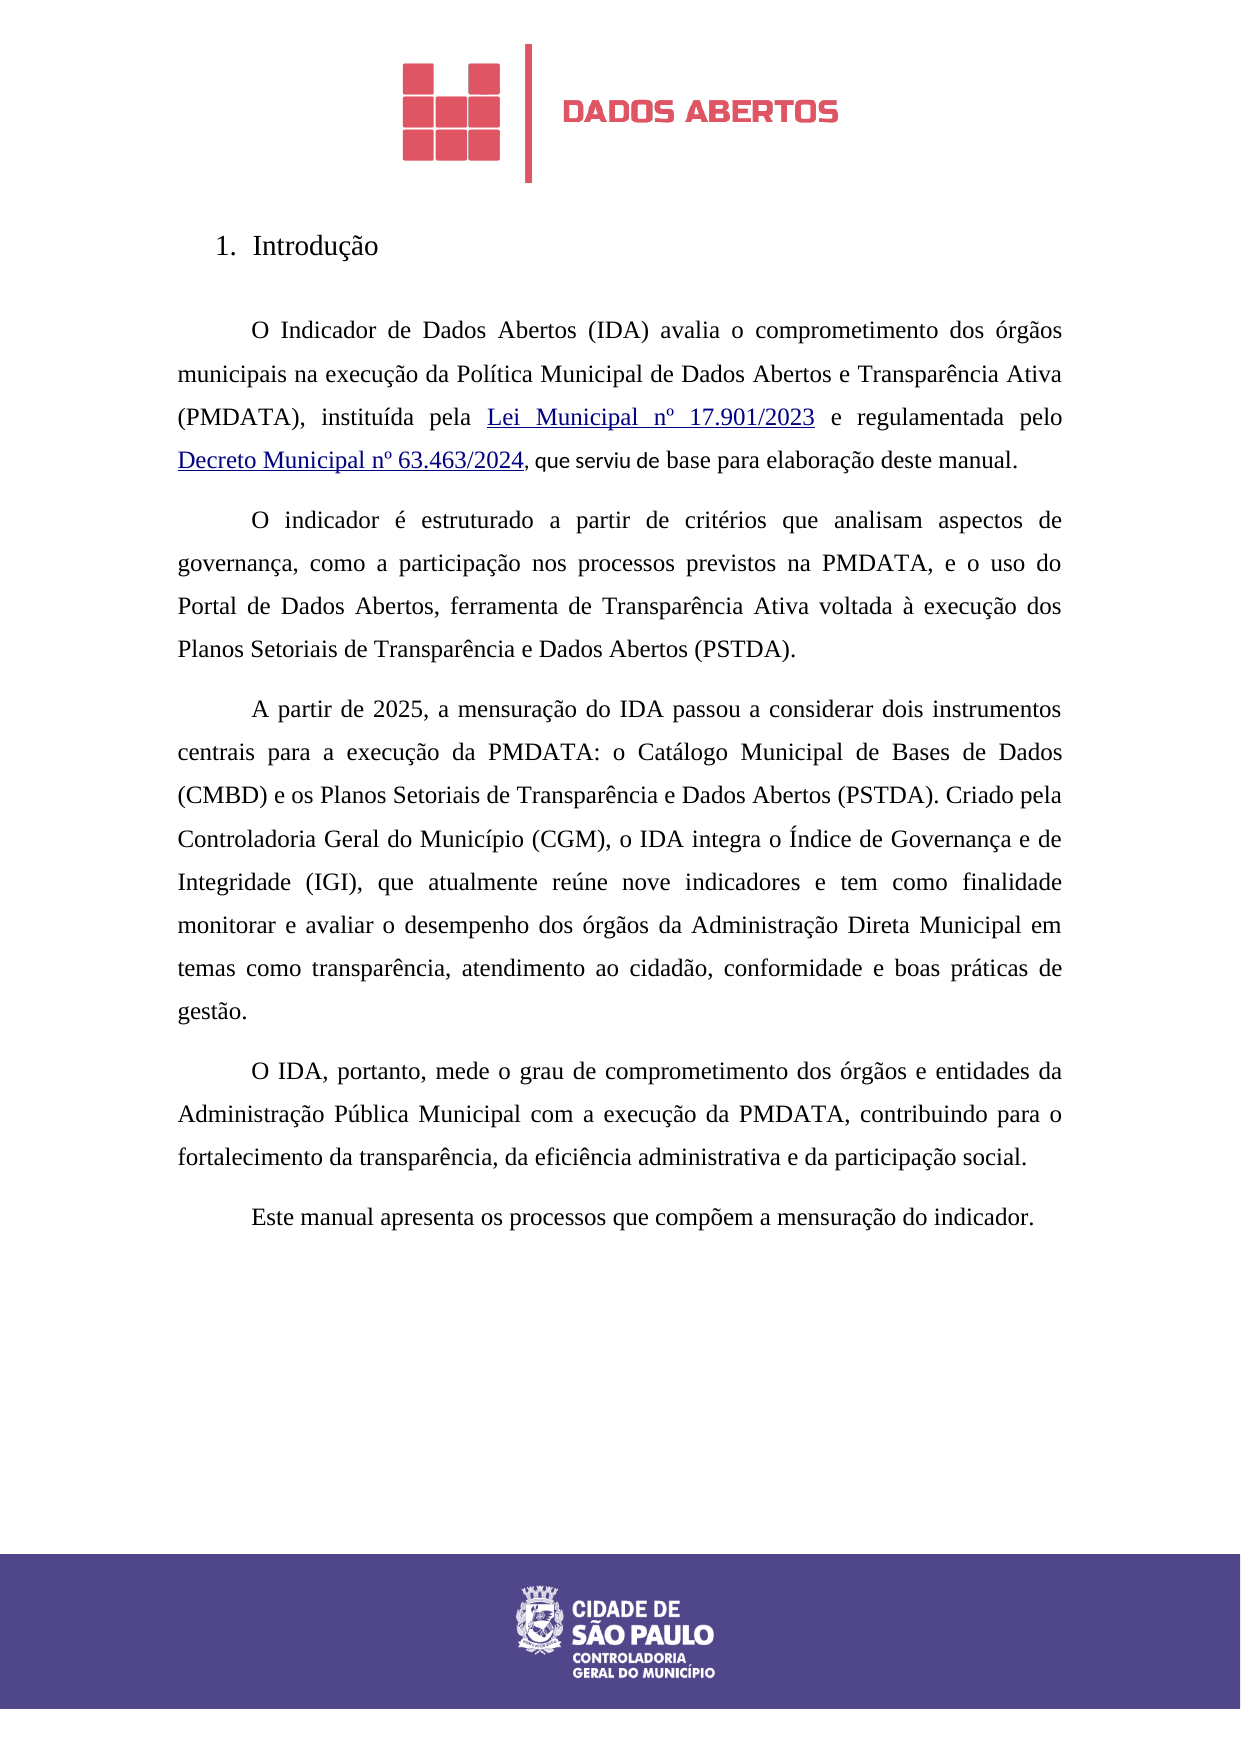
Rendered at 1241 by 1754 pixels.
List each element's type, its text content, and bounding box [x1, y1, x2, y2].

text O IDA, portanto, mede o grau de comprometimento dos órgãos e entidades da Administração Pública Municipal com a execução da PMDATA, contribuindo para o fortalecimento da transparência, da eficiência administrativa e da participação social. [177, 1056, 1063, 1171]
text Este manual apresenta os processos que compõem a mensuração do indicador. [177, 1202, 1063, 1231]
text O indicador é estruturado a partir de critérios que analisam aspectos de governança, como a participação nos processos previstos na PMDATA, e o uso do Portal de Dados Abertos, ferramenta de Transparência Ativa voltada à execução dos Planos Setoriais de Transparência e Dados Abertos (PSTDA). [177, 505, 1063, 663]
list Introdução [215, 173, 1063, 262]
text A partir de 2025, a mensuração do IDA passou a considerar dois instrumentos centrais para a execução da PMDATA: o Catálogo Municipal de Bases de Dados (CMBD) e os Planos Setoriais de Transparência e Dados Abertos (PSTDA). Criado pela Controladoria Geral do Município (CGM), o IDA integra o Índice de Governança e de Integridade (IGI), que atualmente reúne nove indicadores e tem como finalidade monitorar e avaliar o desempenho dos órgãos da Administração Direta Municipal em temas como transparência, atendimento ao cidadão, conformidade e boas práticas de gestão. [177, 694, 1063, 1025]
text O Indicador de Dados Abertos (IDA) avalia o comprometimento dos órgãos municipais na execução da Política Municipal de Dados Abertos e Transparência Ativa (PMDATA), instituída pela Lei Municipal nº 17.901/2023 e regulamentada pelo Decreto Municipal nº 63.463/2024, que serviu de base para elaboração deste manual. [177, 311, 1063, 474]
